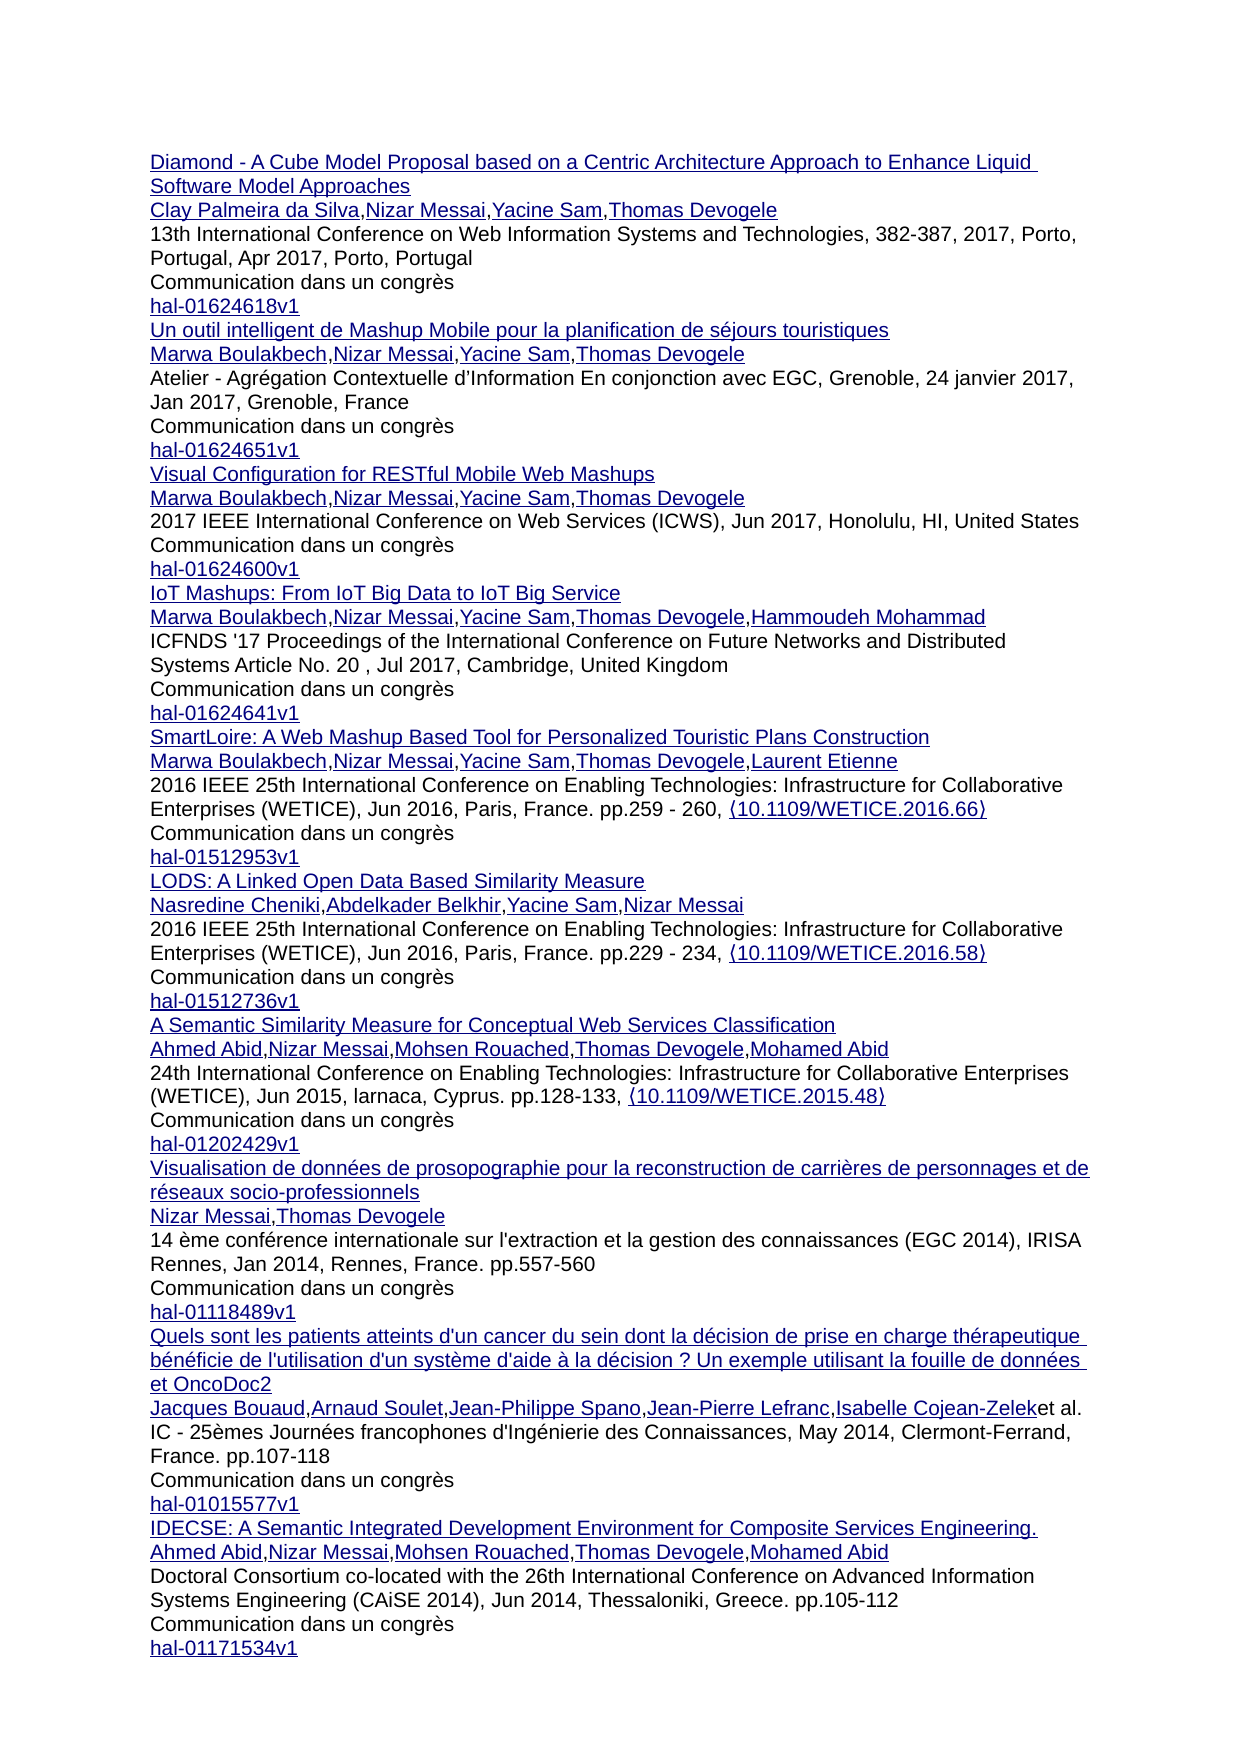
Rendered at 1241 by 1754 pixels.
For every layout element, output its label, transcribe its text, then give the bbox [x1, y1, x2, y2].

table_cell A Semantic Similarity Measure for Conceptual Web Services Classification Ahmed Abid,Nizar Messai,Mohsen Rouached,Thomas Devogele,Mohamed Abid 24th International Conference on Enabling Technologies: Infrastructure for Collaborative Enterprises (WETICE), Jun 2015, larnaca, Cyprus. pp.128-133, ⟨10.1109/WETICE.2015.48⟩ Communication dans un congrès hal-01202429v1 [150, 1013, 1090, 1156]
table_cell IDECSE: A Semantic Integrated Development Environment for Composite Services Engineering. Ahmed Abid,Nizar Messai,Mohsen Rouached,Thomas Devogele,Mohamed Abid Doctoral Consortium co-located with the 26th International Conference on Advanced Information Systems Engineering (CAiSE 2014), Jun 2014, Thessaloniki, Greece. pp.105-112 Communication dans un congrès hal-01171534v1 [150, 1516, 1090, 1659]
table_cell LODS: A Linked Open Data Based Similarity Measure Nasredine Cheniki,Abdelkader Belkhir,Yacine Sam,Nizar Messai 2016 IEEE 25th International Conference on Enabling Technologies: Infrastructure for Collaborative Enterprises (WETICE), Jun 2016, Paris, France. pp.229 - 234, ⟨10.1109/WETICE.2016.58⟩ Communication dans un congrès hal-01512736v1 [150, 869, 1090, 1012]
table_cell Visual Configuration for RESTful Mobile Web Mashups Marwa Boulakbech,Nizar Messai,Yacine Sam,Thomas Devogele 2017 IEEE International Conference on Web Services (ICWS), Jun 2017, Honolulu, HI, United States Communication dans un congrès hal-01624600v1 [150, 461, 1090, 581]
table_cell Un outil intelligent de Mashup Mobile pour la planification de séjours touristiques Marwa Boulakbech,Nizar Messai,Yacine Sam,Thomas Devogele Atelier - Agrégation Contextuelle d’Information En conjonction avec EGC, Grenoble, 24 janvier 2017, Jan 2017, Grenoble, France Communication dans un congrès hal-01624651v1 [150, 318, 1090, 461]
table_cell Visualisation de données de prosopographie pour la reconstruction de carrières de personnages et de [150, 1156, 1090, 1177]
table_cell Diamond - A Cube Model Proposal based on a Centric Architecture Approach to Enhance Liquid Software Model Approaches Clay Palmeira da Silva,Nizar Messai,Yacine Sam,Thomas Devogele 13th International Conference on Web Information Systems and Technologies, 382-387, 2017, Porto, Portugal, Apr 2017, Porto, Portugal Communication dans un congrès hal-01624618v1 [150, 150, 1090, 318]
table_cell Quels sont les patients atteints d'un cancer du sein dont la décision de prise en charge thérapeutique bénéficie de l'utilisation d'un système d'aide à la décision ? Un exemple utilisant la fouille de données et OncoDoc2 Jacques Bouaud,Arnaud Soulet,Jean-Philippe Spano,Jean-Pierre Lefranc,Isabelle Cojean-Zeleket al. IC - 25èmes Journées francophones d'Ingénierie des Connaissances, May 2014, Clermont-Ferrand, France. pp.107-118 Communication dans un congrès hal-01015577v1 [150, 1324, 1090, 1516]
table_cell SmartLoire: A Web Mashup Based Tool for Personalized Touristic Plans Construction Marwa Boulakbech,Nizar Messai,Yacine Sam,Thomas Devogele,Laurent Etienne 2016 IEEE 25th International Conference on Enabling Technologies: Infrastructure for Collaborative Enterprises (WETICE), Jun 2016, Paris, France. pp.259 - 260, ⟨10.1109/WETICE.2016.66⟩ Communication dans un congrès hal-01512953v1 [150, 725, 1090, 869]
table_cell réseaux socio-professionnels Nizar Messai,Thomas Devogele 14 ème conférence internationale sur l'extraction et la gestion des connaissances (EGC 2014), IRISA Rennes, Jan 2014, Rennes, France. pp.557-560 Communication dans un congrès hal-01118489v1 [150, 1178, 1090, 1324]
table_cell IoT Mashups: From IoT Big Data to IoT Big Service Marwa Boulakbech,Nizar Messai,Yacine Sam,Thomas Devogele,Hammoudeh Mohammad ICFNDS '17 Proceedings of the International Conference on Future Networks and Distributed Systems Article No. 20 , Jul 2017, Cambridge, United Kingdom Communication dans un congrès hal-01624641v1 [150, 581, 1090, 725]
